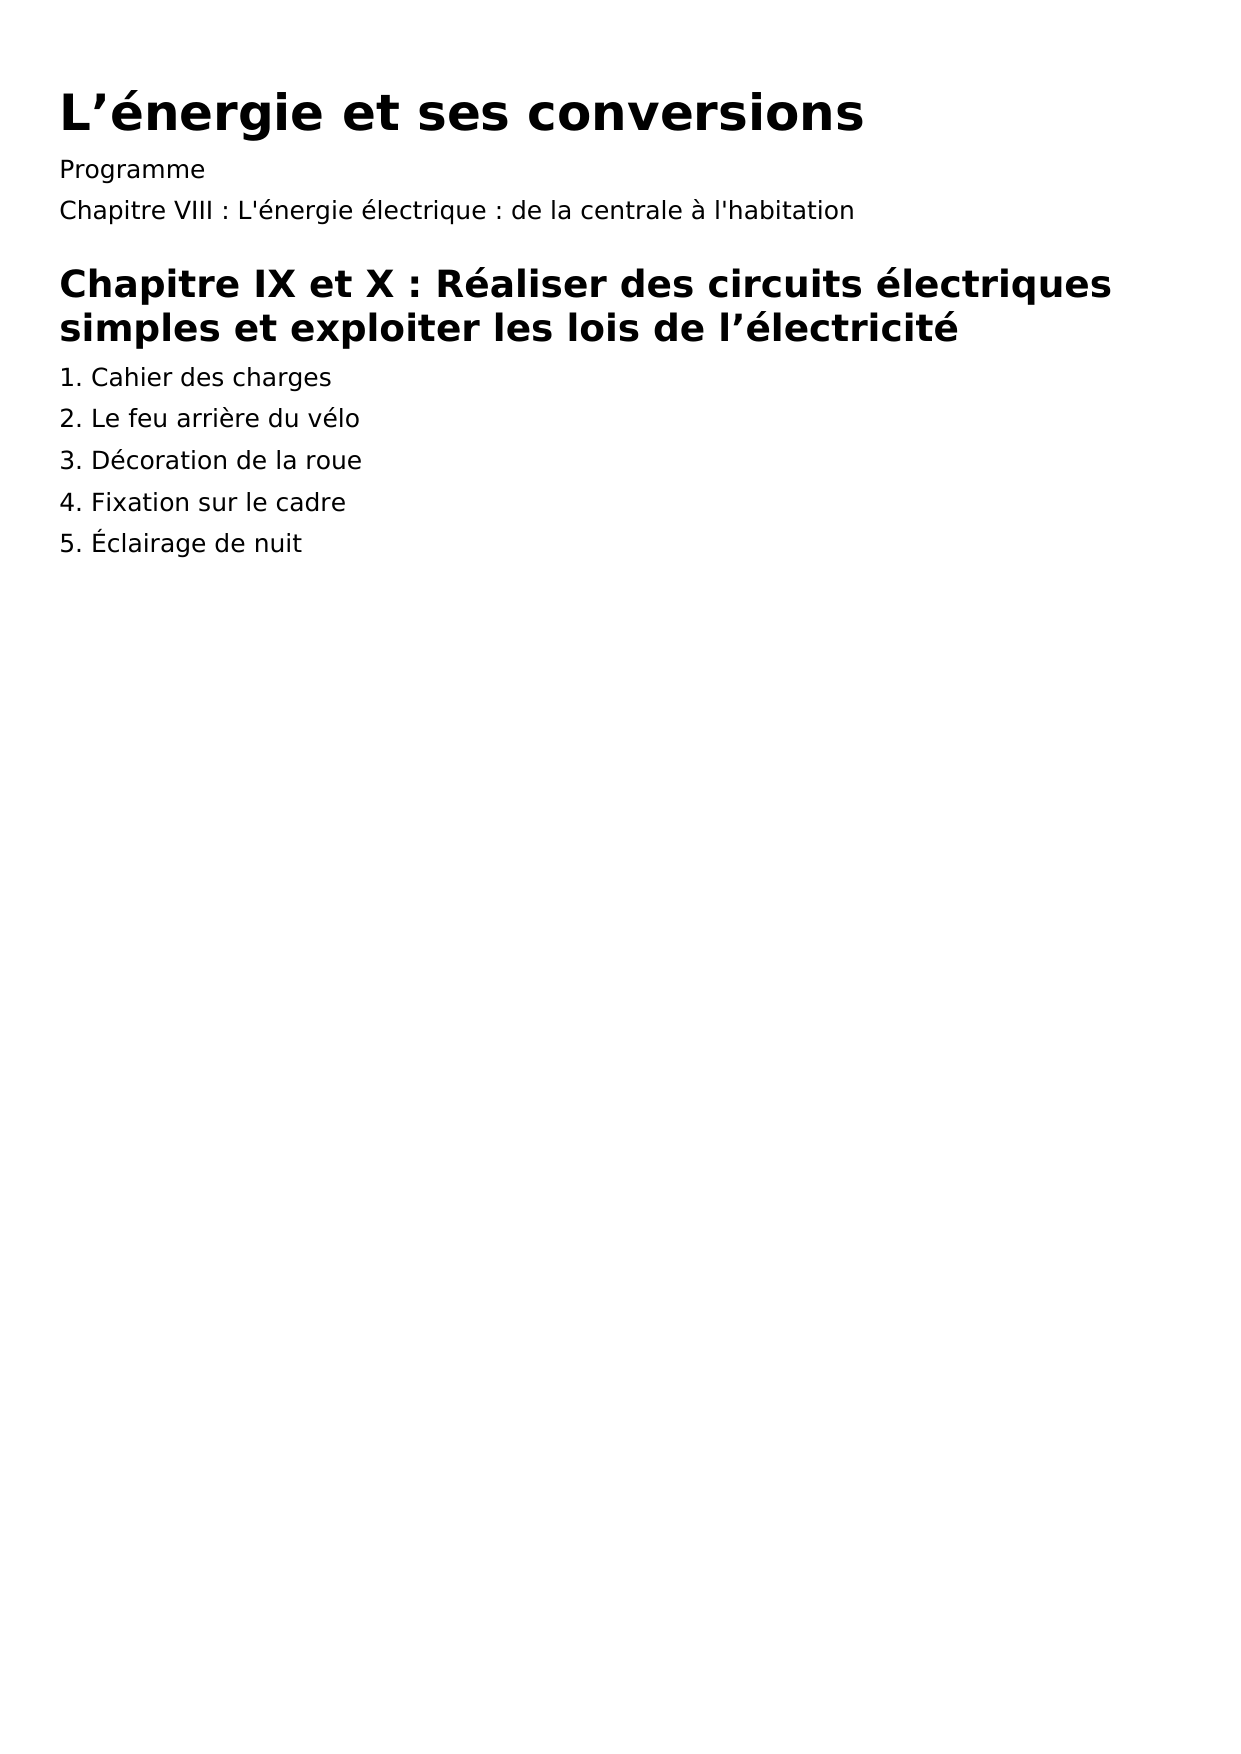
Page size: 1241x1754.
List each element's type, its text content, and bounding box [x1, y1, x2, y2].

subtitle Chapitre IX et X : Réaliser des circuits électriques simples et exploiter les lois de l’électricité [59, 263, 1181, 350]
text 4. Fixation sur le cadre [59, 488, 1181, 517]
text Programme [59, 155, 1181, 184]
text 5. Éclairage de nuit [59, 529, 1181, 559]
subtitle L’énergie et ses conversions [59, 84, 1181, 142]
text Chapitre VIII : L'énergie électrique : de la centrale à l'habitation [59, 196, 1181, 226]
text 2. Le feu arrière du vélo [59, 404, 1181, 434]
text 1. Cahier des charges [59, 363, 1181, 392]
text 3. Décoration de la roue [59, 446, 1181, 475]
